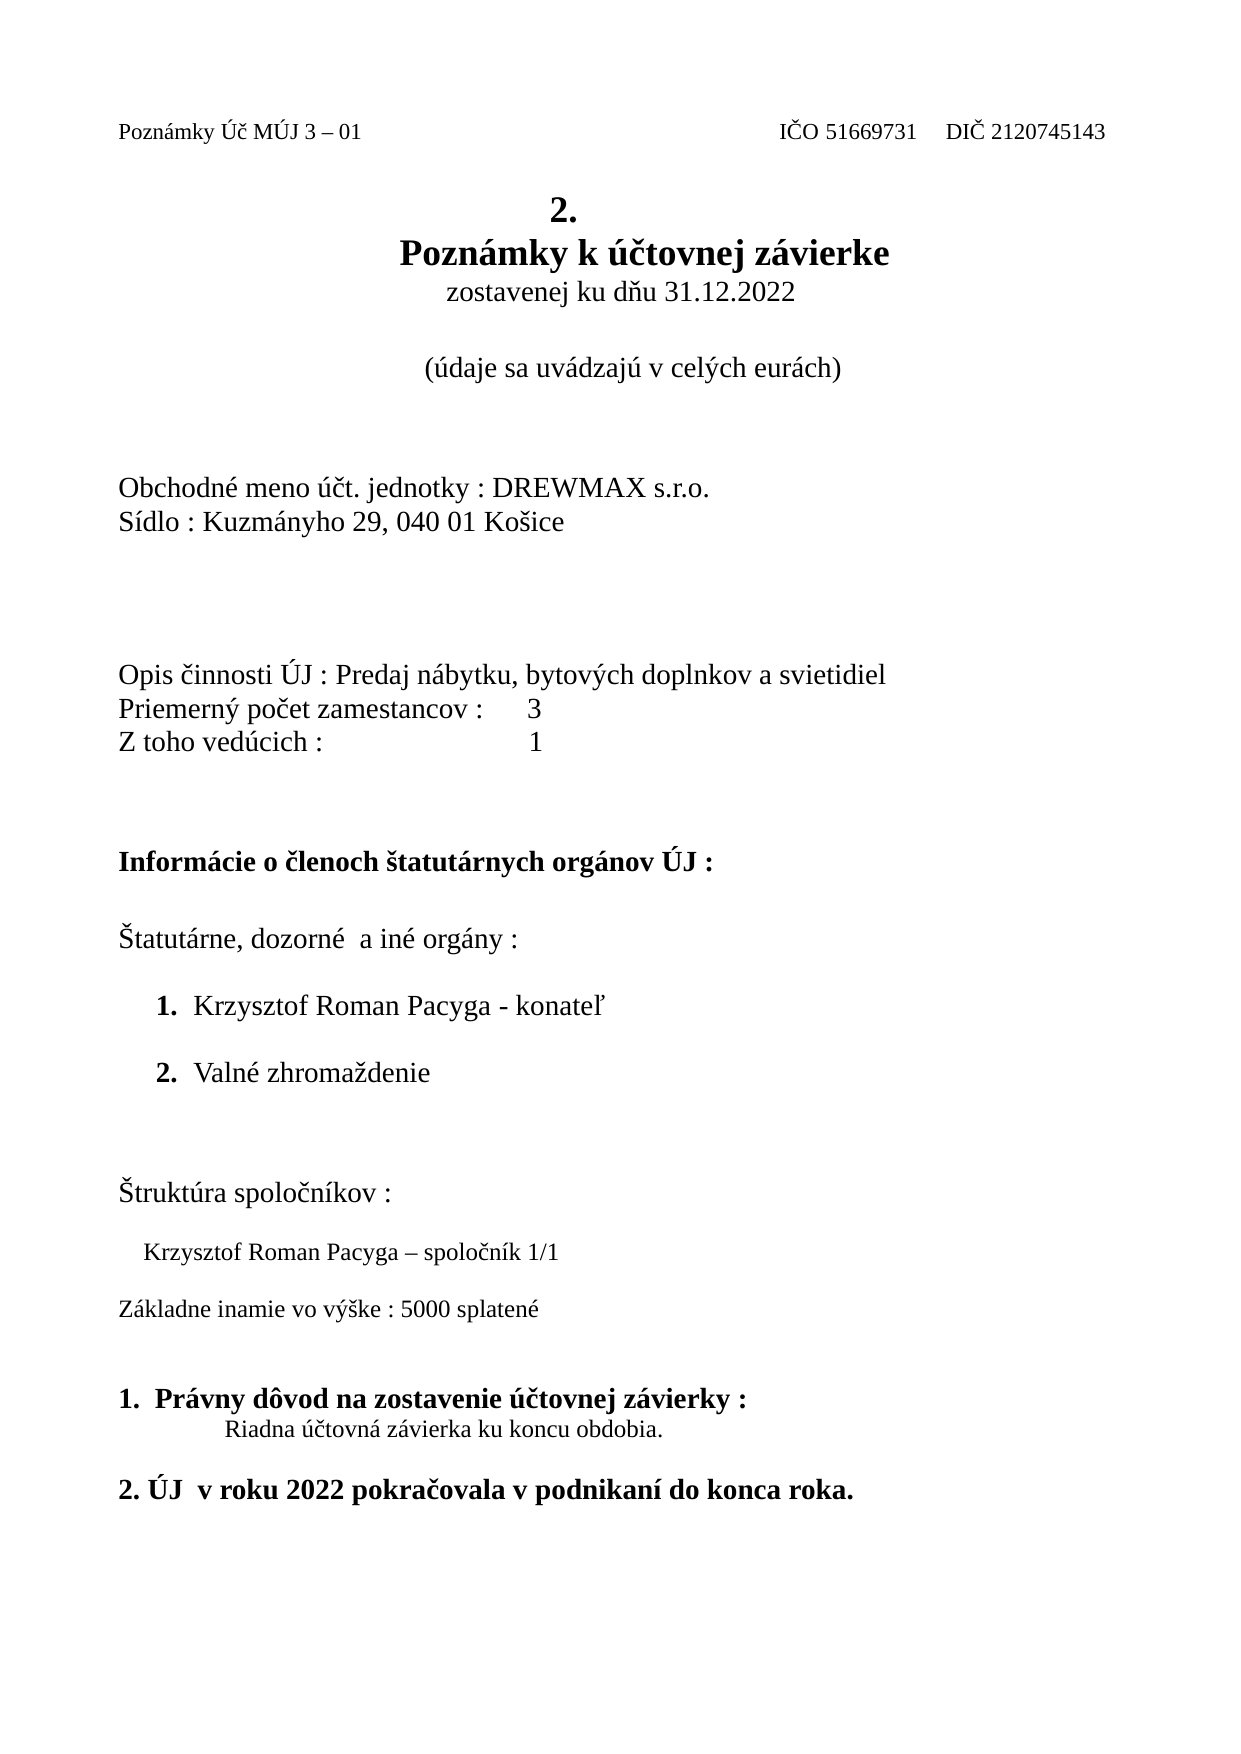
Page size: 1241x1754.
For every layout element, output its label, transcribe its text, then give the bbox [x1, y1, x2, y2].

text Riadna účtovná závierka ku koncu obdobia. [118, 1414, 1122, 1443]
text Poznámky Úč MÚJ 3 – 01 IČO 51669731 DIČ 2120745143 [118, 118, 1122, 144]
text Štruktúra spoločníkov : [118, 1175, 1122, 1208]
text (údaje sa uvádzajú v celých eurách) [118, 351, 1122, 384]
list Krzysztof Roman Pacyga - konateľ [156, 988, 1122, 1021]
text 2. [118, 188, 1122, 231]
list Valné zhromaždenie [156, 1055, 1122, 1088]
text Štatutárne, dozorné a iné orgány : [118, 921, 1122, 954]
text 1. Právny dôvod na zostavenie účtovnej závierky : [118, 1381, 1122, 1414]
text Krzysztof Roman Pacyga – spoločník 1/1 [118, 1237, 1122, 1266]
text Poznámky k účtovnej závierke [118, 231, 1122, 274]
text zostavenej ku dňu 31.12.2022 [118, 274, 1122, 307]
text Priemerný počet zamestancov : 3 [118, 691, 1122, 724]
text Opis činnosti ÚJ : Predaj nábytku, bytových doplnkov a svietidiel [118, 657, 1122, 691]
text Základne inamie vo výške : 5000 splatené [118, 1294, 1122, 1323]
text Obchodné meno účt. jednotky : DREWMAX s.r.o. [118, 470, 1122, 504]
text Z toho vedúcich : 1 [118, 724, 1122, 758]
text 2. ÚJ v roku 2022 pokračovala v podnikaní do konca roka. [118, 1472, 1122, 1505]
text Informácie o členoch štatutárnych orgánov ÚJ : [118, 844, 1122, 878]
text Sídlo : Kuzmányho 29, 040 01 Košice [118, 504, 1122, 537]
